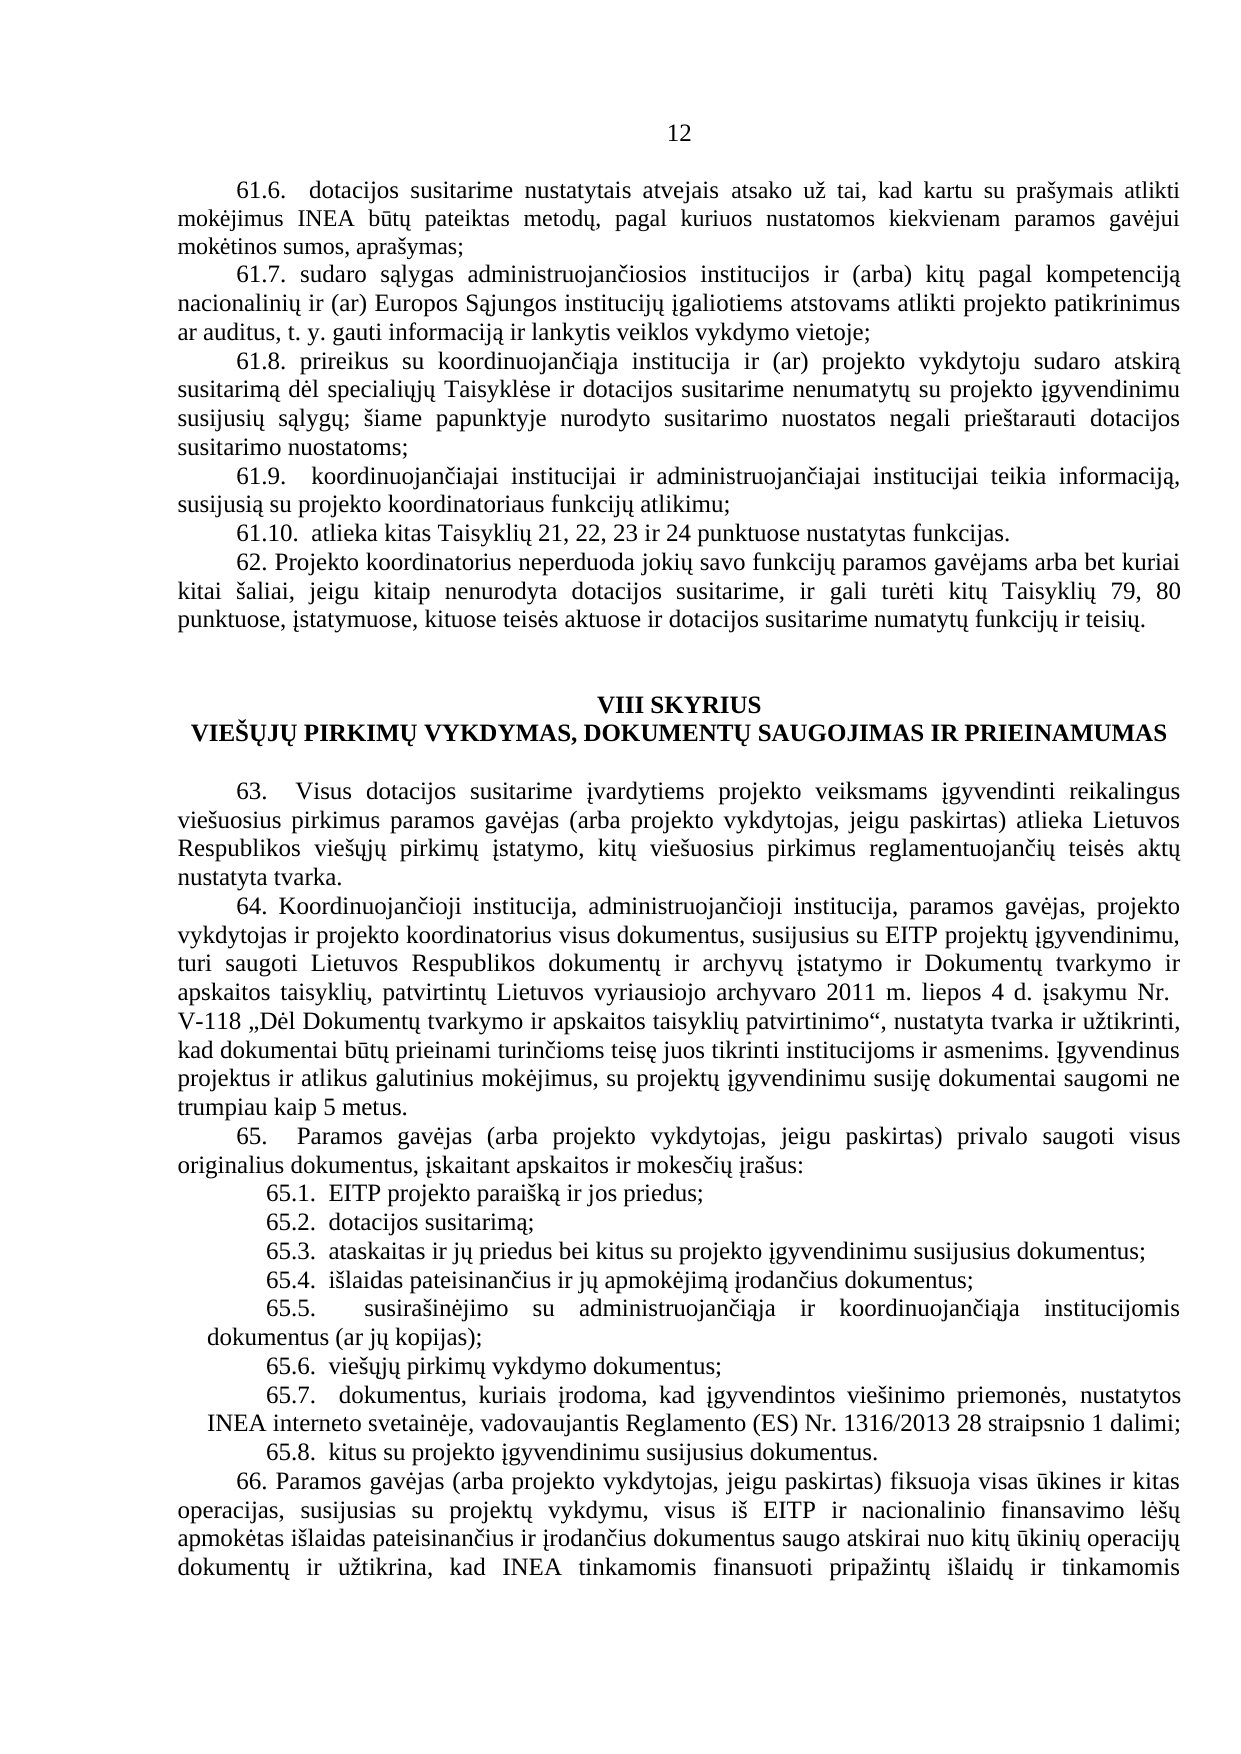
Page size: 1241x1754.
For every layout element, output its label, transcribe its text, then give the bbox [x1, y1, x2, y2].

text 66. Paramos gavėjas (arba projekto vykdytojas, jeigu paskirtas) fiksuoja visas ūkines ir kitas operacijas, susijusias su projektų vykdymu, visus iš EITP ir nacionalinio finansavimo lėšų apmokėtas išlaidas pateisinančius ir įrodančius dokumentus saugo atskirai nuo kitų ūkinių operacijų dokumentų ir užtikrina, kad INEA tinkamomis finansuoti pripažintų išlaidų ir tinkamomis [177, 1466, 1181, 1581]
text 62. Projekto koordinatorius neperduoda jokių savo funkcijų paramos gavėjams arba bet kuriai kitai šaliai, jeigu kitaip nenurodyta dotacijos susitarime, ir gali turėti kitų Taisyklių 79, 80 punktuose, įstatymuose, kituose teisės aktuose ir dotacijos susitarime numatytų funkcijų ir teisių. [177, 547, 1181, 633]
text 65.2. dotacijos susitarimą; [207, 1207, 1181, 1236]
text 65. Paramos gavėjas (arba projekto vykdytojas, jeigu paskirtas) privalo saugoti visus originalius dokumentus, įskaitant apskaitos ir mokesčių įrašus: [177, 1121, 1181, 1178]
text 61.10. atlieka kitas Taisyklių 21, 22, 23 ir 24 punktuose nustatytas funkcijas. [177, 518, 1181, 547]
text 65.1. EITP projekto paraišką ir jos priedus; [207, 1178, 1181, 1207]
text 61.6. dotacijos susitarime nustatytais atvejais atsako už tai, kad kartu su prašymais atlikti mokėjimus INEA būtų pateiktas metodų, pagal kuriuos nustatomos kiekvienam paramos gavėjui mokėtinos sumos, aprašymas; [177, 176, 1181, 259]
text 65.3. ataskaitas ir jų priedus bei kitus su projekto įgyvendinimu susijusius dokumentus; [207, 1236, 1181, 1265]
text 61.7. sudaro sąlygas administruojančiosios institucijos ir (arba) kitų pagal kompetenciją nacionalinių ir (ar) Europos Sąjungos institucijų įgaliotiems atstovams atlikti projekto patikrinimus ar auditus, t. y. gauti informaciją ir lankytis veiklos vykdymo vietoje; [177, 259, 1181, 346]
text viii SKYRIUS [177, 690, 1181, 718]
text viešųjų pirkimų vykdymas, DOKUMENTŲ SAUGOJIMAS IR PRIEINAMUMAS [177, 718, 1181, 747]
text 65.6. viešųjų pirkimų vykdymo dokumentus; [207, 1351, 1181, 1380]
text 63. Visus dotacijos susitarime įvardytiems projekto veiksmams įgyvendinti reikalingus viešuosius pirkimus paramos gavėjas (arba projekto vykdytojas, jeigu paskirtas) atlieka Lietuvos Respublikos viešųjų pirkimų įstatymo, kitų viešuosius pirkimus reglamentuojančių teisės aktų nustatyta tvarka. [177, 776, 1181, 891]
text 65.8. kitus su projekto įgyvendinimu susijusius dokumentus. [207, 1437, 1181, 1466]
text 61.9. koordinuojančiajai institucijai ir administruojančiajai institucijai teikia informaciją, susijusią su projekto koordinatoriaus funkcijų atlikimu; [177, 461, 1181, 518]
text 65.5. susirašinėjimo su administruojančiąja ir koordinuojančiąja institucijomis dokumentus (ar jų kopijas); [207, 1293, 1181, 1351]
text 64. Koordinuojančioji institucija, administruojančioji institucija, paramos gavėjas, projekto vykdytojas ir projekto koordinatorius visus dokumentus, susijusius su EITP projektų įgyvendinimu, turi saugoti Lietuvos Respublikos dokumentų ir archyvų įstatymo ir Dokumentų tvarkymo ir apskaitos taisyklių, patvirtintų Lietuvos vyriausiojo archyvaro 2011 m. liepos 4 d. įsakymu Nr. V-118 „Dėl Dokumentų tvarkymo ir apskaitos taisyklių patvirtinimo“, nustatyta tvarka ir užtikrinti, kad dokumentai būtų prieinami turinčioms teisę juos tikrinti institucijoms ir asmenims. Įgyvendinus projektus ir atlikus galutinius mokėjimus, su projektų įgyvendinimu susiję dokumentai saugomi ne trumpiau kaip 5 metus. [177, 891, 1181, 1121]
text 65.7. dokumentus, kuriais įrodoma, kad įgyvendintos viešinimo priemonės, nustatytos INEA interneto svetainėje, vadovaujantis Reglamento (ES) Nr. 1316/2013 28 straipsnio 1 dalimi; [207, 1380, 1181, 1437]
text 61.8. prireikus su koordinuojančiąja institucija ir (ar) projekto vykdytoju sudaro atskirą susitarimą dėl specialiųjų Taisyklėse ir dotacijos susitarime nenumatytų su projekto įgyvendinimu susijusių sąlygų; šiame papunktyje nurodyto susitarimo nuostatos negali prieštarauti dotacijos susitarimo nuostatoms; [177, 346, 1181, 461]
text 65.4. išlaidas pateisinančius ir jų apmokėjimą įrodančius dokumentus; [207, 1265, 1181, 1293]
